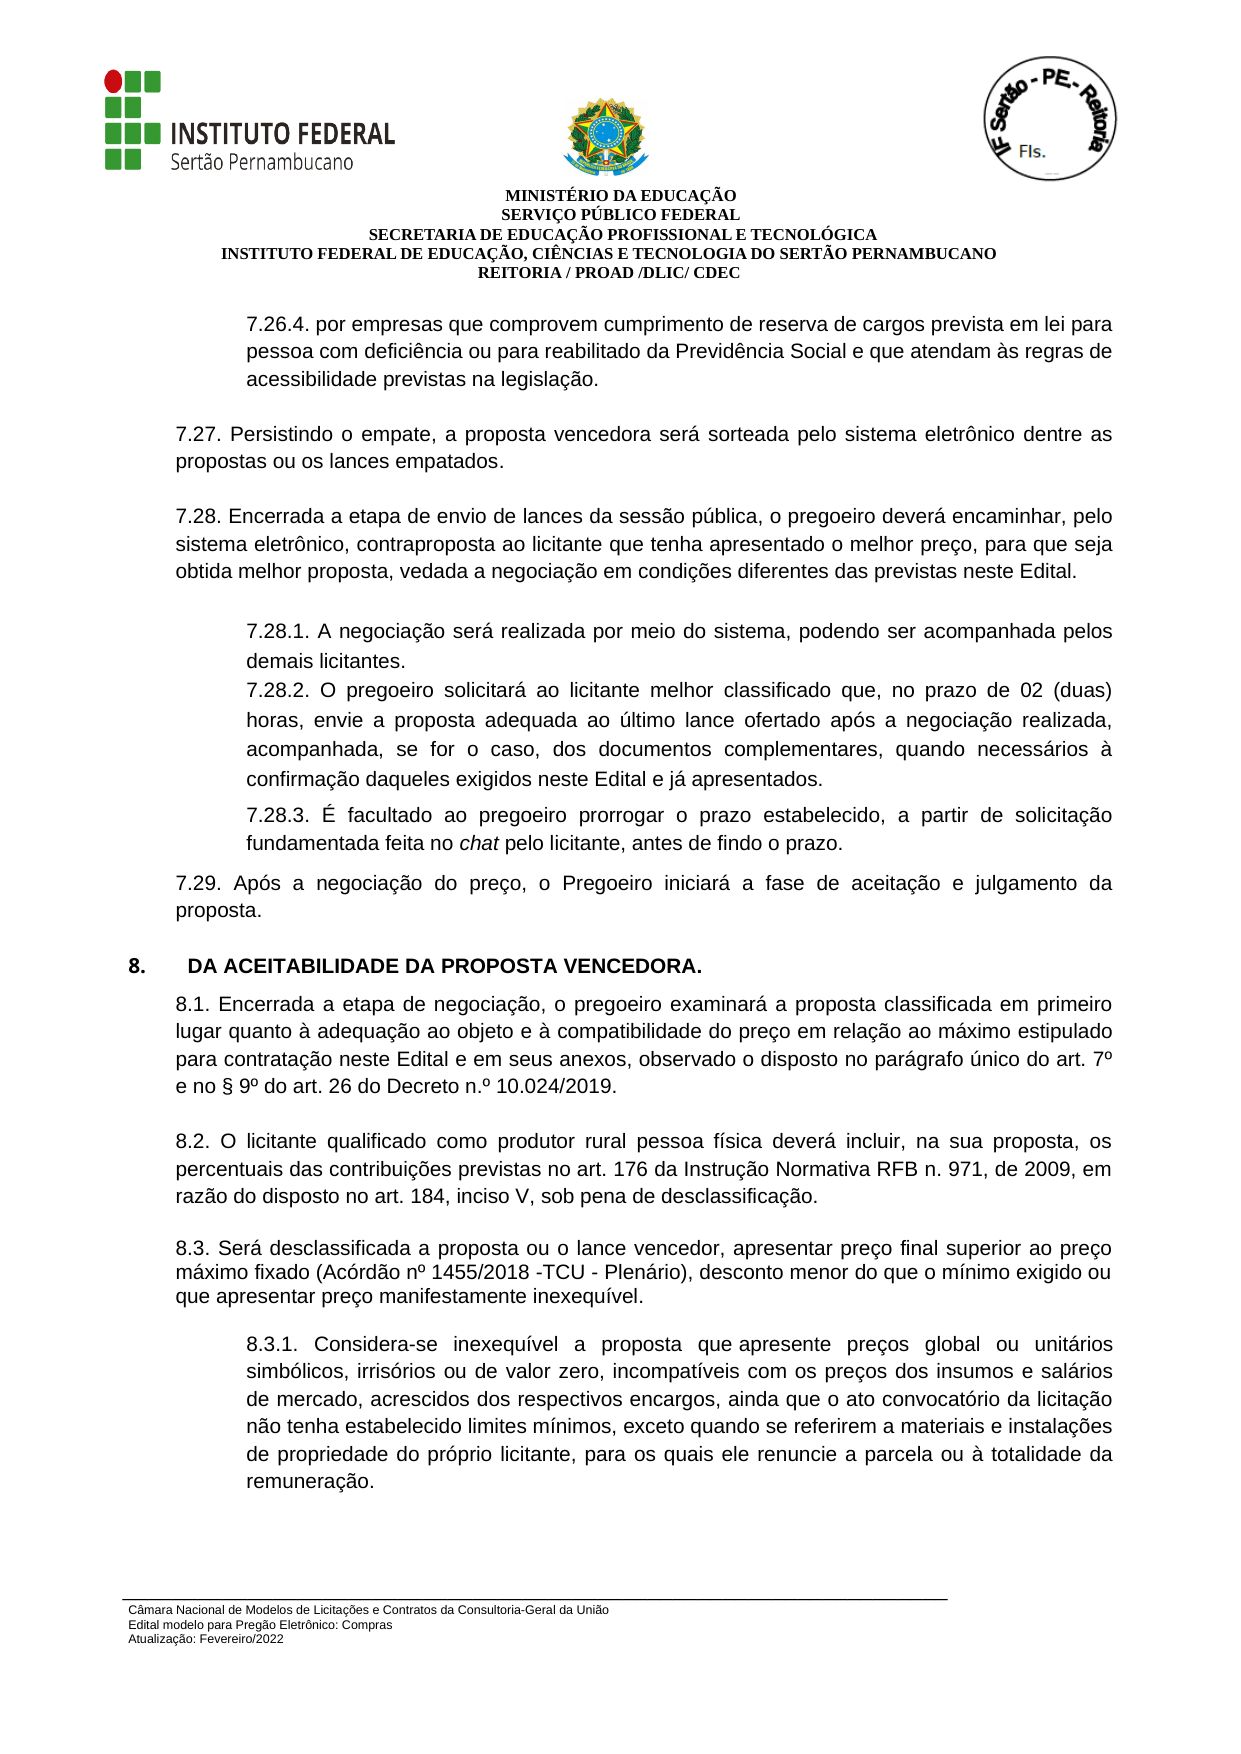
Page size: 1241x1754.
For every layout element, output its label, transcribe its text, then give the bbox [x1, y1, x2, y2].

list 7.28. Encerrada a etapa de envio de lances da sessão pública, o pregoeiro deverá encaminhar, pelo sistema eletrônico, contraproposta ao licitante que tenha apresentado o melhor preço, para que seja obtida melhor proposta, vedada a negociação em condições diferentes das previstas neste Edital. [175, 504, 1114, 583]
list 8.3.1. Considera-se inexequível a proposta que apresente preços global ou unitários simbólicos, irrisórios ou de valor zero, incompatíveis com os preços dos insumos e salários de mercado, acrescidos dos respectivos encargos, ainda que o ato convocatório da licitação não tenha estabelecido limites mínimos, exceto quando se referirem a materiais e instalações de propriedade do próprio licitante, para os quais ele renuncie a parcela ou à totalidade da remuneração. [246, 1331, 1114, 1493]
list 7.28.2. O pregoeiro solicitará ao licitante melhor classificado que, no prazo de 02 (duas) horas, envie a proposta adequada ao último lance ofertado após a negociação realizada, acompanhada, se for o caso, dos documentos complementares, quando necessários à confirmação daqueles exigidos neste Edital e já apresentados. [246, 673, 1114, 791]
picture [103, 68, 396, 172]
list 7.26.4. por empresas que comprovem cumprimento de reserva de cargos prevista em lei para pessoa com deficiência ou para reabilitado da Previdência Social e que atendam às regras de acessibilidade previstas na legislação. [246, 311, 1114, 390]
list 7.27. Persistindo o empate, a proposta vencedora será sorteada pelo sistema eletrônico dentre as propostas ou os lances empatados. [175, 421, 1114, 473]
list 7.28.1. A negociação será realizada por meio do sistema, podendo ser acompanhada pelos demais licitantes. [246, 614, 1114, 673]
text 7.28.3. É facultado ao pregoeiro prorrogar o prazo estabelecido, a partir de solicitação fundamentada feita no chat pelo licitante, antes de findo o prazo. [246, 803, 1114, 855]
picture [563, 98, 649, 176]
list 8.3. Será desclassificada a proposta ou o lance vencedor, apresentar preço final superior ao preço máximo fixado (Acórdão nº 1455/2018 -TCU - Plenário), desconto menor do que o mínimo exigido ou que apresentar preço manifestamente inexequível. [175, 1236, 1114, 1307]
picture [976, 46, 1124, 187]
list 7.29. Após a negociação do preço, o Pregoeiro iniciará a fase de aceitação e julgamento da proposta. [175, 871, 1114, 922]
list 8.2. O licitante qualificado como produtor rural pessoa física deverá incluir, na sua proposta, os percentuais das contribuições previstas no art. 176 da Instrução Normativa RFB n. 971, de 2009, em razão do disposto no art. 184, inciso V, sob pena de desclassificação. [175, 1129, 1114, 1208]
list DA ACEITABILIDADE DA PROPOSTA VENCEDORA. [128, 951, 1114, 979]
list 8.1. Encerrada a etapa de negociação, o pregoeiro examinará a proposta classificada em primeiro lugar quanto à adequação ao objeto e à compatibilidade do preço em relação ao máximo estipulado para contratação neste Edital e em seus anexos, observado o disposto no parágrafo único do art. 7º e no § 9º do art. 26 do Decreto n.º 10.024/2019. [175, 992, 1114, 1098]
